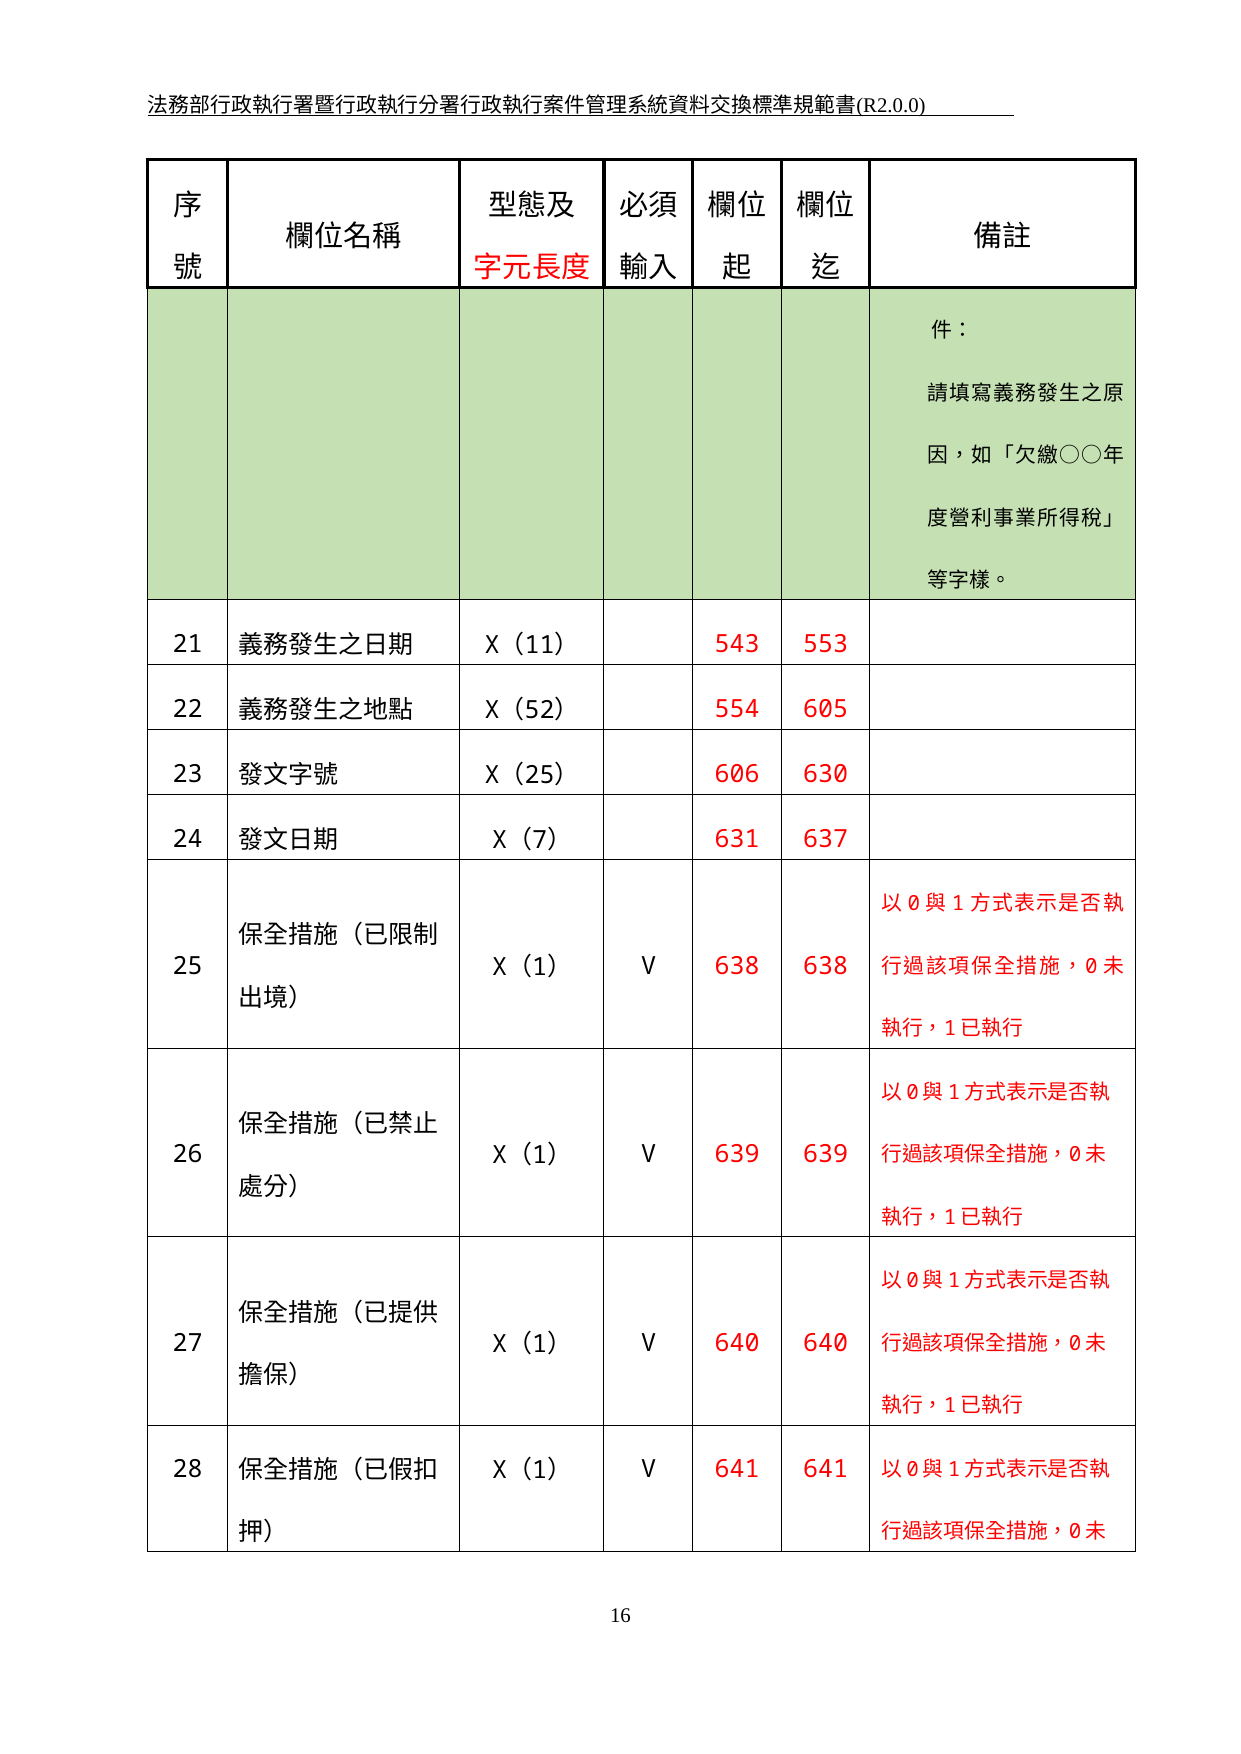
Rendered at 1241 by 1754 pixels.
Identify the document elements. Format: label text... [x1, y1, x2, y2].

table_cell 以0與1方式表示是否執行過該項保全措施，0未執行，1已執行 [870, 1049, 1135, 1236]
table_cell 631 [693, 795, 781, 859]
table_cell 24 [148, 795, 227, 859]
table_header 欄位名稱 [229, 161, 458, 286]
table_cell [604, 730, 692, 794]
table_cell 637 [782, 795, 869, 859]
table_cell [228, 289, 459, 599]
table_cell X（1） [460, 860, 603, 1048]
table_cell [604, 665, 692, 729]
table_cell 25 [148, 860, 227, 1048]
table_cell 641 [782, 1426, 869, 1551]
table_cell X（1） [460, 1237, 603, 1425]
table_header 欄位 起 [694, 161, 780, 286]
table_cell V [604, 860, 692, 1048]
table_cell 23 [148, 730, 227, 794]
table_cell 21 [148, 600, 227, 664]
table_header 備註 [871, 161, 1134, 286]
table_cell X（25） [460, 730, 603, 794]
table_cell 保全措施（已提供擔保） [228, 1237, 459, 1425]
table_header 型態及 字元長度 [461, 161, 602, 286]
table_cell 639 [693, 1049, 781, 1236]
table_cell X（52） [460, 665, 603, 729]
table_cell 行政罰鍰案件（不含稅捐罰鍰）： 請填寫裁處義務人罰鍰之法令依據，如酒駕（或毒駕）裁罰案件，請填寫「道路交通管理處罰條例第35條第1項第1款（或第2款）」、違反防疫隔離規定裁罰案件，請填寫「傳染病防治法第67條第1項第4款」、非洲豬瘟裁罰案件，請填寫「動物傳染病防治條例第45條之1」等字樣（法條請以半形阿拉伯數字填載）。 非行政罰鍰案件： 請填寫義務發生之原因，如「欠繳○○年度營利事業所得稅」等字樣。 [870, 289, 1135, 599]
table_header 序號 [149, 161, 226, 286]
table_cell [604, 795, 692, 859]
table_cell [870, 730, 1135, 794]
table_cell 554 [693, 665, 781, 729]
table_cell 605 [782, 665, 869, 729]
table_cell 553 [782, 600, 869, 664]
table_cell 以0與1方式表示是否執行過該項保全措施，0未執行，1已執行 [870, 1237, 1135, 1425]
table_cell [870, 600, 1135, 664]
table_header 欄位 迄 [783, 161, 868, 286]
table_header 必須 輸入 [606, 161, 691, 286]
table_cell V [604, 1237, 692, 1425]
table_cell [693, 289, 781, 599]
table_cell [604, 600, 692, 664]
table_cell 以0與1方式表示是否執行過該項保全措施，0未執行，1已執行 [870, 860, 1135, 1048]
table_cell [604, 289, 692, 599]
table_cell [782, 289, 869, 599]
table_cell 606 [693, 730, 781, 794]
table_cell 保全措施（已禁止處分） [228, 1049, 459, 1236]
table_cell 27 [148, 1237, 227, 1425]
table_cell X（11） [460, 600, 603, 664]
table_cell [460, 289, 603, 599]
table_cell 22 [148, 665, 227, 729]
table_cell 640 [782, 1237, 869, 1425]
table_cell 543 [693, 600, 781, 664]
table_cell 義務發生之日期 [228, 600, 459, 664]
table_cell [870, 665, 1135, 729]
table_cell 義務發生之地點 [228, 665, 459, 729]
table_cell V [604, 1426, 692, 1551]
table_cell 保全措施（已假扣押） [228, 1426, 459, 1551]
table_cell [870, 795, 1135, 859]
table_cell 641 [693, 1426, 781, 1551]
table_cell V [604, 1049, 692, 1236]
table_cell 28 [148, 1426, 227, 1551]
table_cell 630 [782, 730, 869, 794]
table_cell X（7） [460, 795, 603, 859]
table_cell X（1） [460, 1049, 603, 1236]
table_cell 發文字號 [228, 730, 459, 794]
table_cell X（1） [460, 1426, 603, 1551]
table_cell [148, 289, 227, 599]
table_cell 以0與1方式表示是否執行過該項保全措施，0未 [870, 1426, 1135, 1551]
table_cell 638 [693, 860, 781, 1048]
table_cell 保全措施（已限制出境） [228, 860, 459, 1048]
table_cell 638 [782, 860, 869, 1048]
table_cell 640 [693, 1237, 781, 1425]
table_cell 639 [782, 1049, 869, 1236]
table_cell 26 [148, 1049, 227, 1236]
table_cell 發文日期 [228, 795, 459, 859]
